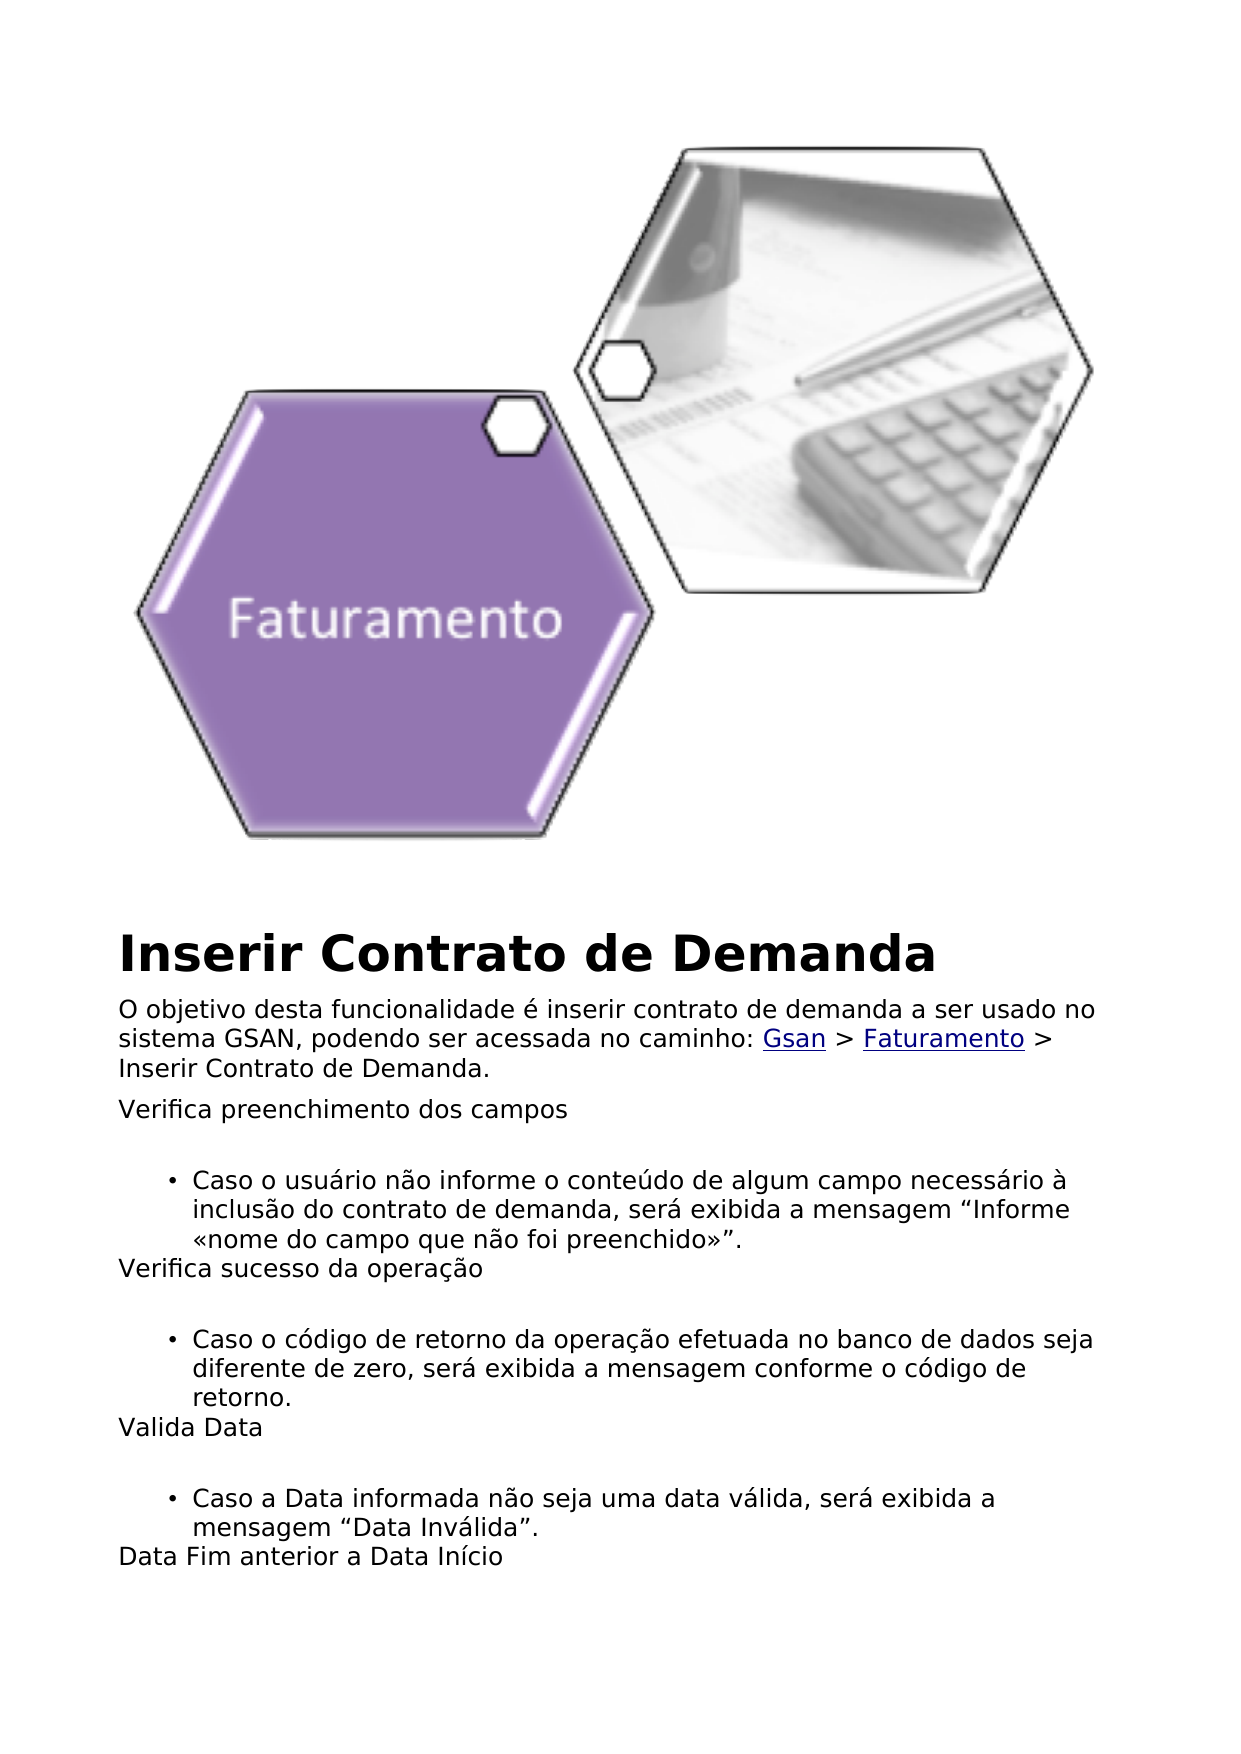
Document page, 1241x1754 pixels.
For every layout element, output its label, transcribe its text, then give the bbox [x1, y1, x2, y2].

subtitle Inserir Contrato de Demanda [118, 925, 1122, 983]
picture [118, 118, 1123, 858]
text Data Fim anterior a Data Início [118, 1542, 1122, 1571]
list Caso o código de retorno da operação efetuada no banco de dados seja diferente de zero, será exibida a mensagem conforme o código de retorno. [177, 1325, 1122, 1413]
text Valida Data [118, 1413, 1122, 1442]
list Caso o usuário não informe o conteúdo de algum campo necessário à inclusão do contrato de demanda, será exibida a mensagem “Informe «nome do campo que não foi preenchido»”. [177, 1167, 1122, 1254]
text O objetivo desta funcionalidade é inserir contrato de demanda a ser usado no sistema GSAN, podendo ser acessada no caminho: Gsan > Faturamento > Inserir Contrato de Demanda. [118, 995, 1122, 1083]
text Verifica sucesso da operação [118, 1254, 1122, 1283]
text Verifica preenchimento dos campos [118, 1095, 1122, 1124]
list Caso a Data informada não seja uma data válida, será exibida a mensagem “Data Inválida”. [177, 1484, 1122, 1542]
